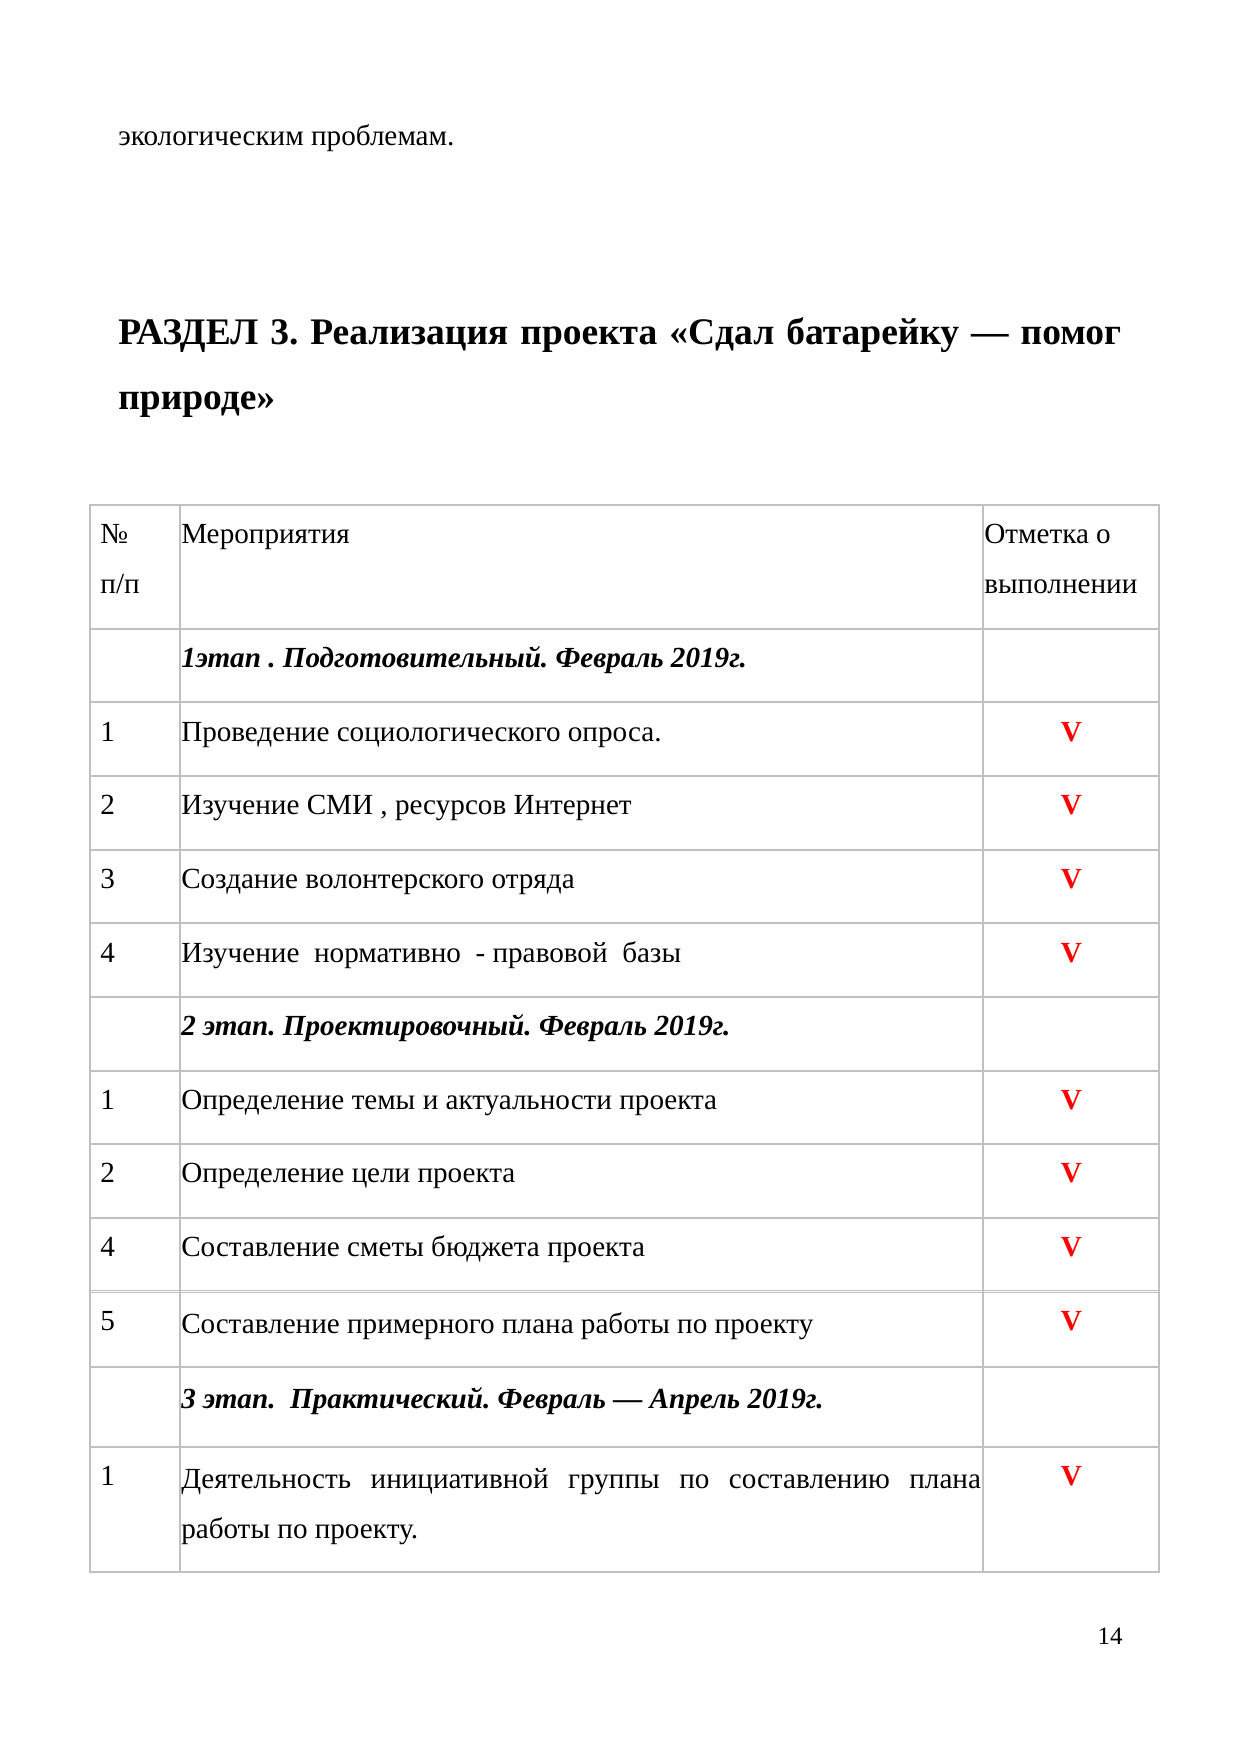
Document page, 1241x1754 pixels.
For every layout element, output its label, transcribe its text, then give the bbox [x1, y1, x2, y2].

table_cell 4 [91, 924, 179, 996]
table_cell Составление сметы бюджета проекта [181, 1219, 982, 1290]
table_cell 2 этап. Проектировочный. Февраль 2019г. [181, 998, 982, 1069]
table_cell Определение цели проекта [181, 1145, 982, 1217]
table_cell V [984, 1072, 1158, 1143]
table_cell V [984, 1293, 1158, 1366]
table_header Отметка о выполнении [984, 506, 1158, 628]
table_cell [984, 630, 1158, 701]
table_cell [91, 630, 179, 701]
table_cell Изучение нормативно - правовой базы [181, 924, 982, 996]
table_cell [984, 998, 1158, 1069]
table_cell [984, 1368, 1158, 1446]
table_cell 3 [91, 851, 179, 922]
table_cell V [984, 1448, 1158, 1571]
table_cell [91, 998, 179, 1069]
table_cell V [984, 1145, 1158, 1217]
table_cell 2 [91, 1145, 179, 1217]
table_cell Изучение СМИ , ресурсов Интернет [181, 777, 982, 848]
table_cell 1 [91, 703, 179, 775]
table_cell 1 [91, 1448, 179, 1571]
table_cell Создание волонтерского отряда [181, 851, 982, 922]
table_cell V [984, 703, 1158, 775]
table_cell 3 этап. Практический. Февраль — Апрель 2019г. [181, 1368, 982, 1446]
table_cell Определение темы и актуальности проекта [181, 1072, 982, 1143]
table_cell 4 [91, 1219, 179, 1290]
table_cell V [984, 924, 1158, 996]
table_cell 5 [91, 1293, 179, 1366]
table_cell 1 [91, 1072, 179, 1143]
table_cell Деятельность инициативной группы по составлению плана работы по проекту. [181, 1448, 982, 1571]
table_cell Cоставление примерного плана работы по проекту [181, 1293, 982, 1366]
text РАЗДЕЛ 3. Реализация проекта «Сдал батарейку — помог природе» [118, 309, 1122, 417]
table_cell V [984, 777, 1158, 848]
text экологическим проблемам. [118, 118, 1122, 152]
table_cell V [984, 1219, 1158, 1290]
table_cell [91, 1368, 179, 1446]
table_cell 2 [91, 777, 179, 848]
table_cell Проведение социологического опроса. [181, 703, 982, 775]
table_header Мероприятия [181, 506, 982, 628]
table_cell 1этап . Подготовительный. Февраль 2019г. [181, 630, 982, 701]
table_header № п/п [91, 506, 179, 628]
table_cell V [984, 851, 1158, 922]
